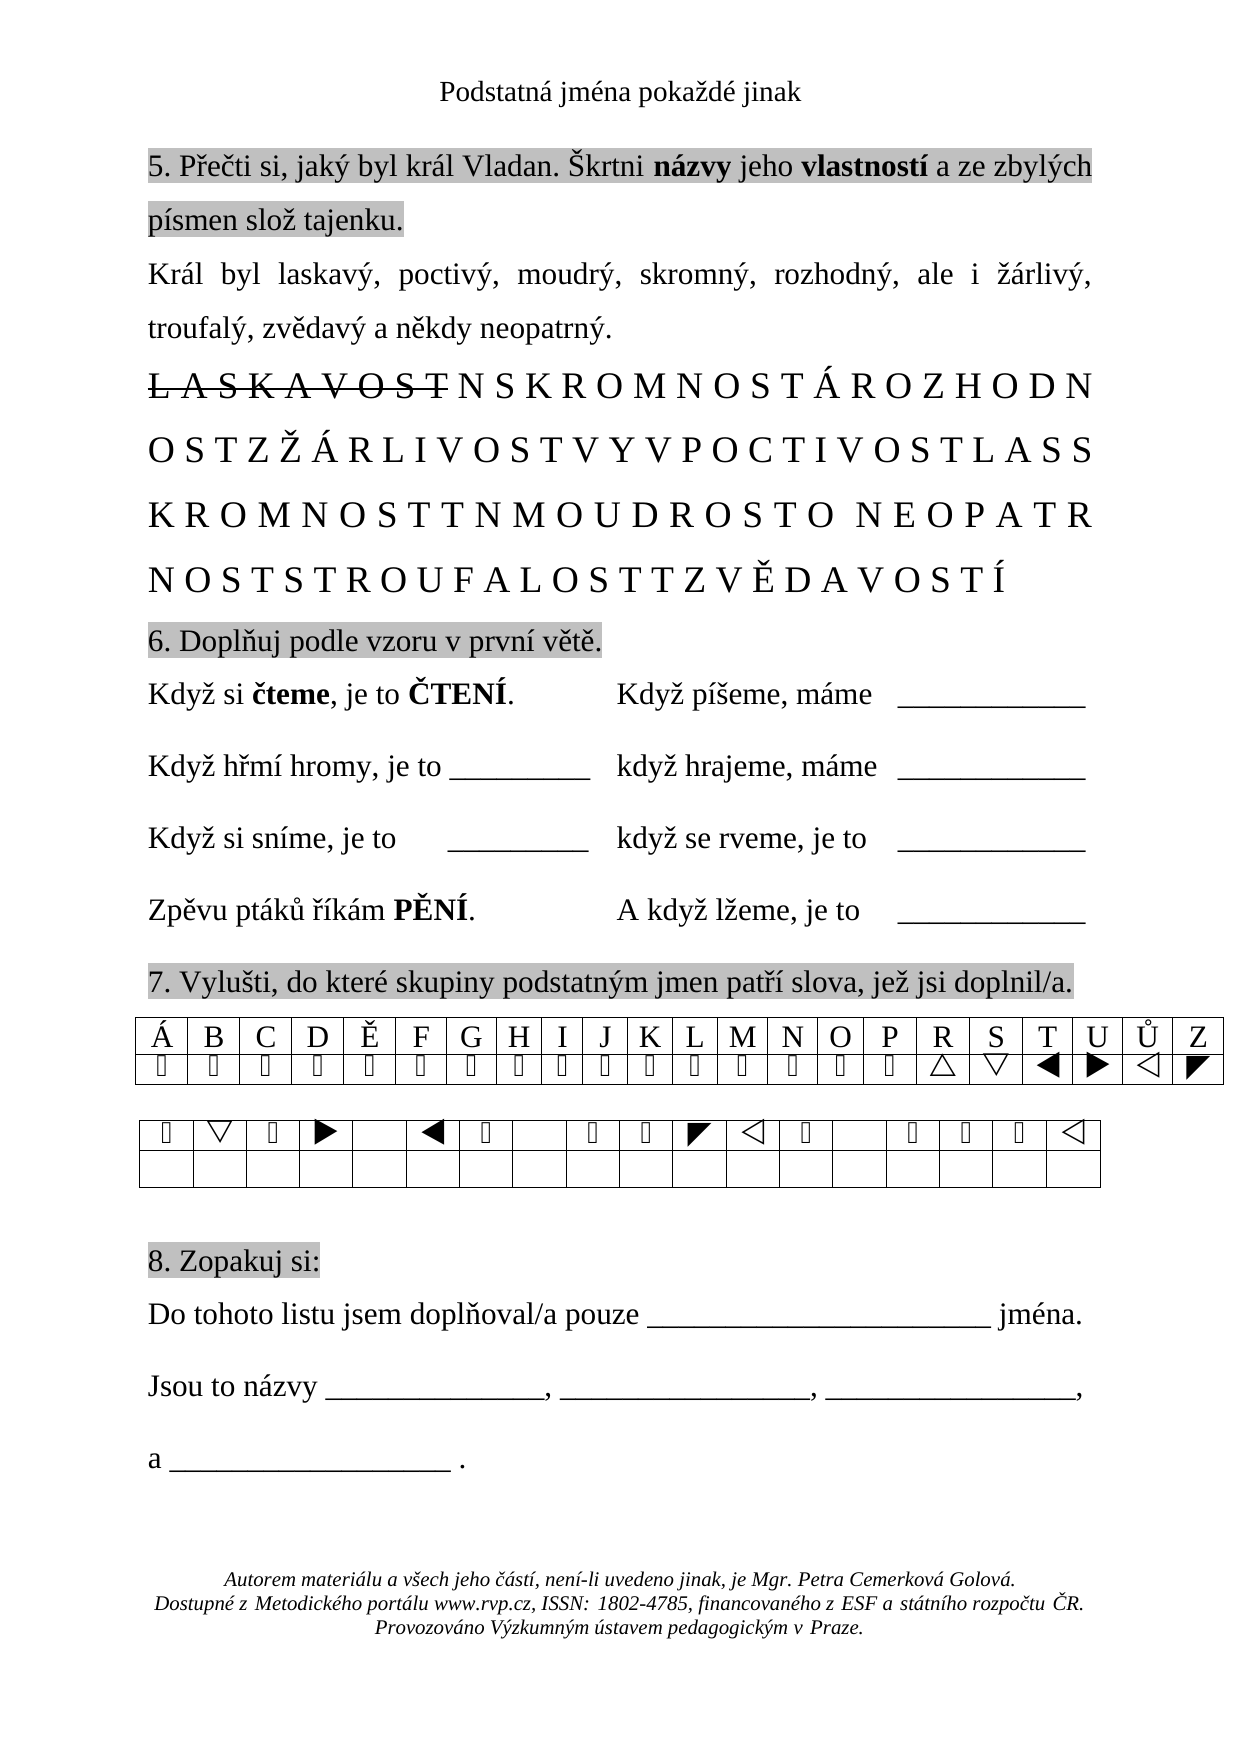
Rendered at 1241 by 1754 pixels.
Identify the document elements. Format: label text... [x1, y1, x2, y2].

table_header P [864, 1018, 916, 1054]
table_header  [460, 1121, 512, 1150]
table_cell  [188, 1055, 239, 1083]
text Jsou to názvy ______________, ________________, ________________, a __________________ . [148, 1367, 1093, 1475]
text 5. Přečti si, jaký byl král Vladan. Škrtni názvy jeho vlastností a ze zbylých písmen slož tajenku. [148, 148, 1093, 237]
text 6. Doplňuj podle vzoru v první větě. [148, 622, 1093, 658]
text Zpěvu ptáků říkám PĚNÍ. A když lžeme, je to ____________ [148, 891, 1093, 927]
table_cell [940, 1151, 992, 1187]
table_header I [542, 1018, 582, 1054]
table_header D [292, 1018, 343, 1054]
table_header G [447, 1018, 496, 1054]
table_cell  [628, 1055, 672, 1083]
table_cell  [497, 1055, 541, 1083]
table_header  [887, 1121, 939, 1150]
table_header B [188, 1018, 239, 1054]
table_cell [833, 1151, 886, 1187]
table_header  [567, 1121, 619, 1150]
table_header  [780, 1121, 832, 1150]
text 8. Zopakuj si: [148, 1242, 1093, 1278]
table_cell  [1023, 1055, 1072, 1083]
text Když hřmí hromy, je to _________ když hrajeme, máme ____________ [148, 747, 1093, 783]
table_cell [460, 1151, 512, 1187]
table_header  [673, 1121, 726, 1150]
table_header C [240, 1018, 291, 1054]
table_cell  [1173, 1055, 1223, 1083]
table_cell [513, 1151, 566, 1187]
table_cell  [917, 1055, 969, 1083]
table_cell  [542, 1055, 582, 1083]
table_cell  [136, 1055, 187, 1083]
table_header  [247, 1121, 299, 1150]
table_cell  [396, 1055, 446, 1083]
table_header Z [1173, 1018, 1223, 1054]
table_header K [628, 1018, 672, 1054]
table_header  [993, 1121, 1046, 1150]
table_cell  [673, 1055, 717, 1083]
table_cell [140, 1151, 193, 1187]
table_cell  [818, 1055, 863, 1083]
table_cell [407, 1151, 459, 1187]
table_cell [780, 1151, 832, 1187]
text 7. Vylušti, do které skupiny podstatným jmen patří slova, jež jsi doplnil/a. [148, 963, 1093, 999]
text Král byl laskavý, poctivý, moudrý, skromný, rozhodný, ale i žárlivý, troufalý, zvědavý a někdy neopatrný. [148, 255, 1093, 345]
table_cell  [292, 1055, 343, 1083]
table_header  [940, 1121, 992, 1150]
table_header J [583, 1018, 627, 1054]
table_cell [993, 1151, 1046, 1187]
table_cell  [447, 1055, 496, 1083]
table_header Ě [344, 1018, 395, 1054]
text Když si čteme, je to ČTENÍ. Když píšeme, máme ____________ [148, 676, 1093, 712]
table_cell [1047, 1151, 1100, 1187]
table_header O [818, 1018, 863, 1054]
table_header S [970, 1018, 1022, 1054]
table_cell [353, 1151, 406, 1187]
table_cell [300, 1151, 352, 1187]
table_cell [727, 1151, 779, 1187]
table_cell  [768, 1055, 817, 1083]
table_header L [673, 1018, 717, 1054]
text L A S K A V O S T N S K R O M N O S T Á R O Z H O D N O S T Z Ž Á R L I V O S T V Y V P O C T I V O S T L A S S K R O M N O S T T N M O U D R O S T O N E O P A T R N O S T S T R O U F A L O S T T Z V Ě D A V O S T Í [148, 363, 1093, 600]
table_header [353, 1121, 406, 1150]
table_cell  [240, 1055, 291, 1083]
table_header M [718, 1018, 767, 1054]
table_header F [396, 1018, 446, 1054]
text Do tohoto listu jsem doplňoval/a pouze ______________________ jména. [148, 1296, 1093, 1332]
table_header Á [136, 1018, 187, 1054]
table_header  [1047, 1121, 1100, 1150]
table_cell [673, 1151, 726, 1187]
table_cell  [583, 1055, 627, 1083]
table_cell  [718, 1055, 767, 1083]
table_header  [194, 1121, 246, 1150]
table_header  [140, 1121, 193, 1150]
table_cell  [970, 1055, 1022, 1083]
table_header  [727, 1121, 779, 1150]
table_header [833, 1121, 886, 1150]
table_header  [620, 1121, 672, 1150]
table_cell [194, 1151, 246, 1187]
table_cell [247, 1151, 299, 1187]
table_header Ů [1123, 1018, 1172, 1054]
table_cell  [344, 1055, 395, 1083]
table_header  [300, 1121, 352, 1150]
table_header R [917, 1018, 969, 1054]
table_header T [1023, 1018, 1072, 1054]
table_header  [407, 1121, 459, 1150]
table_cell  [1073, 1055, 1122, 1083]
table_cell  [864, 1055, 916, 1083]
table_cell [887, 1151, 939, 1187]
table_cell [620, 1151, 672, 1187]
table_cell [567, 1151, 619, 1187]
text Když si sníme, je to _________ když se rveme, je to ____________ [148, 819, 1093, 855]
table_header U [1073, 1018, 1122, 1054]
table_header [513, 1121, 566, 1150]
table_header N [768, 1018, 817, 1054]
table_header H [497, 1018, 541, 1054]
table_cell  [1123, 1055, 1172, 1083]
